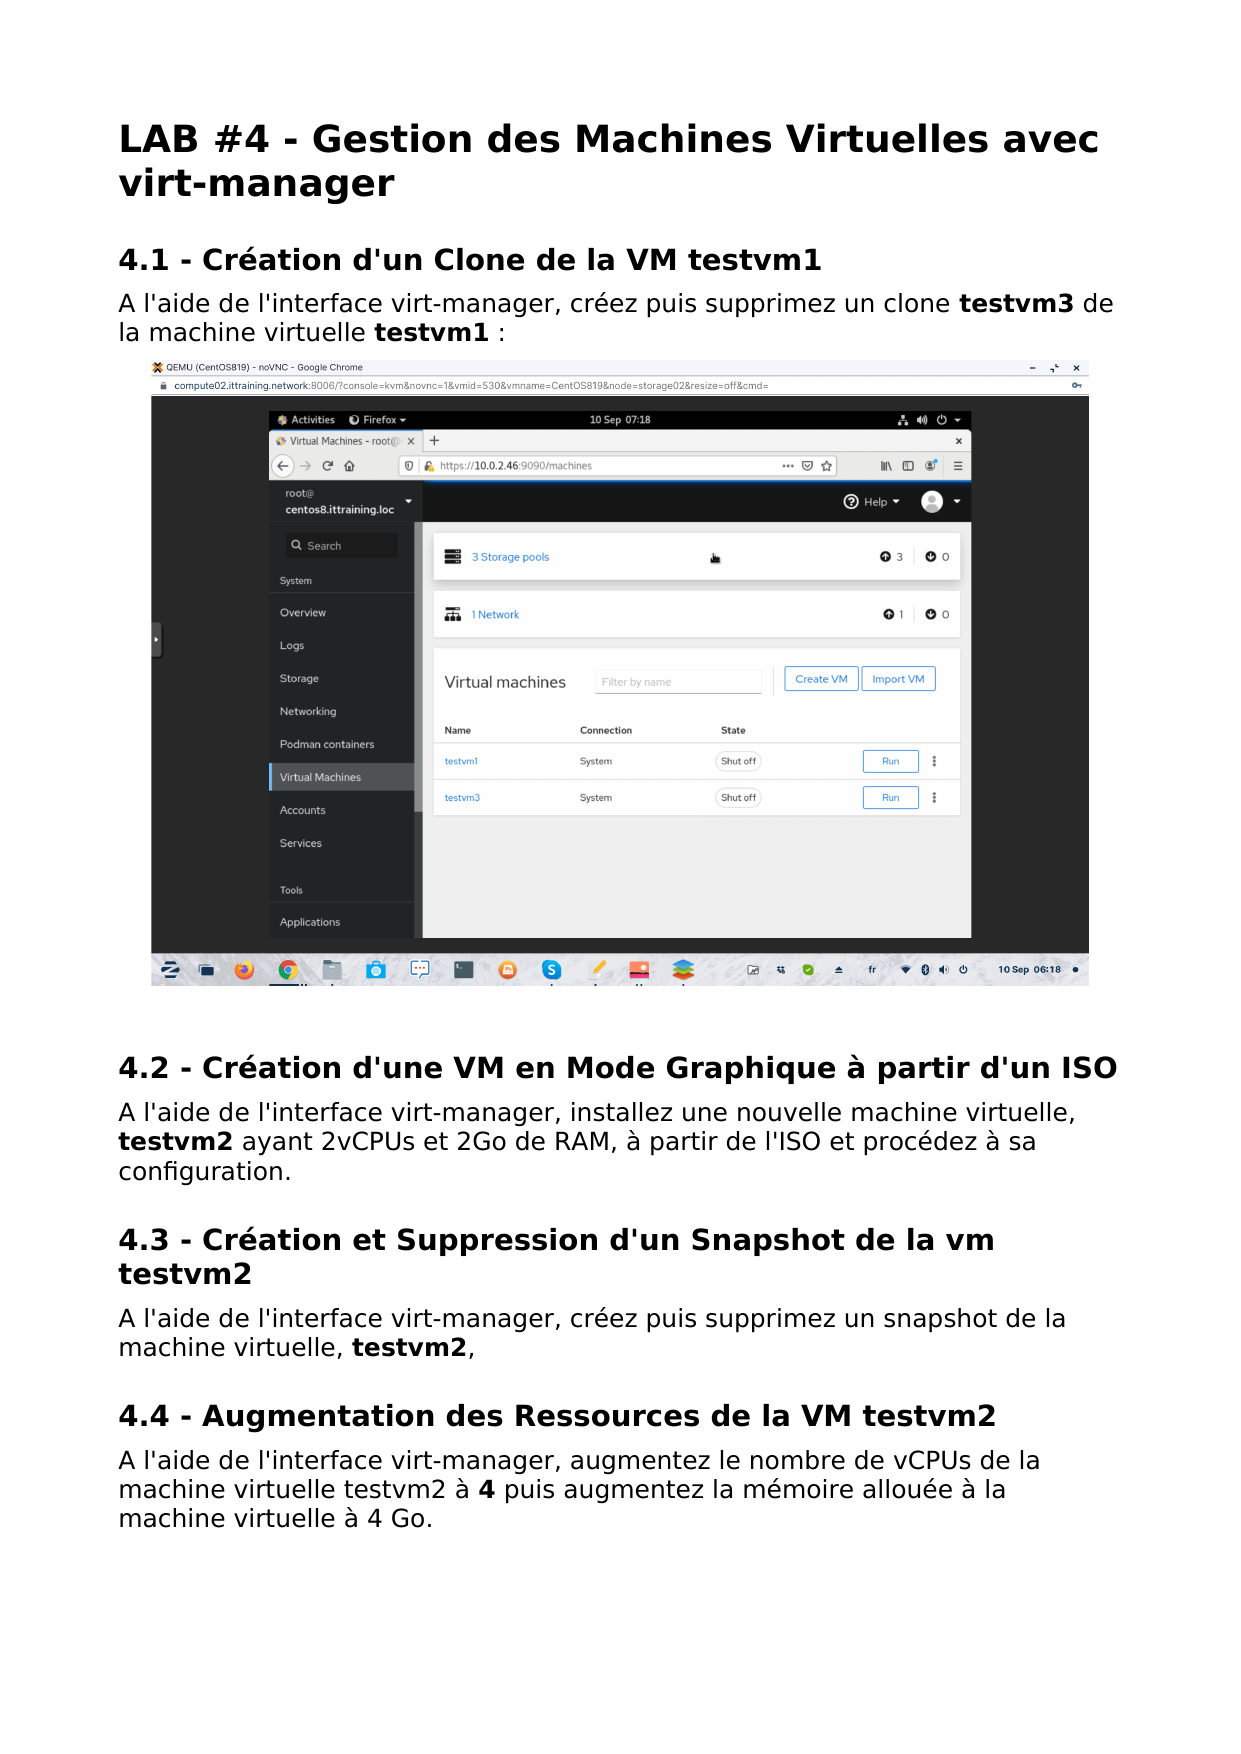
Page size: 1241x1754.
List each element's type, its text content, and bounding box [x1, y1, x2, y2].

subtitle 4.1 - Création d'un Clone de la VM testvm1 [118, 243, 1122, 277]
text A l'aide de l'interface virt-manager, installez une nouvelle machine virtuelle, testvm2 ayant 2vCPUs et 2Go de RAM, à partir de l'ISO et procédez à sa configuration. [118, 1098, 1122, 1186]
subtitle 4.2 - Création d'une VM en Mode Graphique à partir d'un ISO [118, 1052, 1122, 1086]
picture [151, 360, 1089, 986]
subtitle 4.3 - Création et Suppression d'un Snapshot de la vm testvm2 [118, 1223, 1122, 1291]
subtitle LAB #4 - Gestion des Machines Virtuelles avec virt-manager [118, 118, 1122, 205]
text A l'aide de l'interface virt-manager, créez puis supprimez un snapshot de la machine virtuelle, testvm2, [118, 1304, 1122, 1362]
text A l'aide de l'interface virt-manager, augmentez le nombre de vCPUs de la machine virtuelle testvm2 à 4 puis augmentez la mémoire allouée à la machine virtuelle à 4 Go. [118, 1446, 1122, 1533]
text A l'aide de l'interface virt-manager, créez puis supprimez un clone testvm3 de la machine virtuelle testvm1 : [118, 289, 1122, 348]
subtitle 4.4 - Augmentation des Ressources de la VM testvm2 [118, 1399, 1122, 1433]
